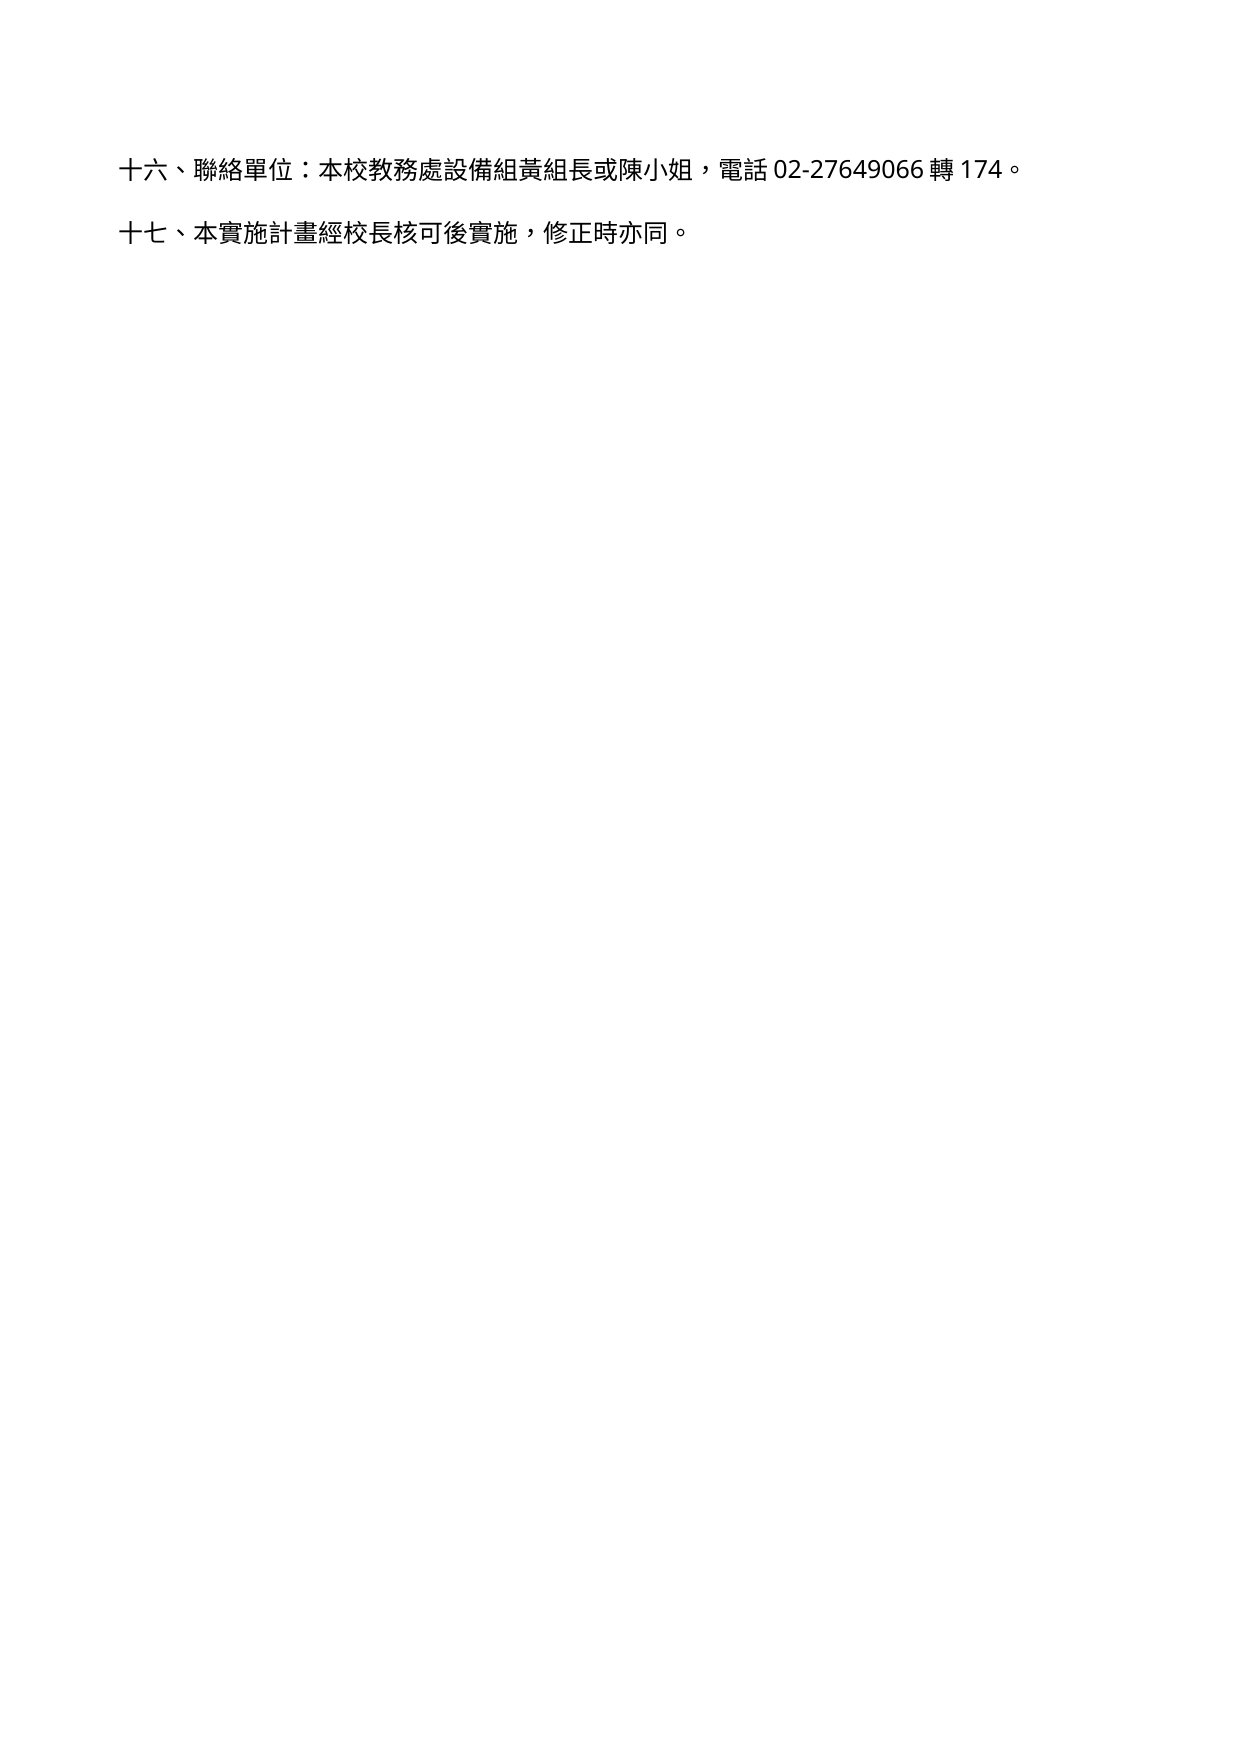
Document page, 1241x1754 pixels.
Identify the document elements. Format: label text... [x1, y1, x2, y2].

text 十七、本實施計畫經校長核可後實施，修正時亦同。 [118, 189, 1122, 252]
text 十六、聯絡單位：本校教務處設備組黃組長或陳小姐，電話02-27649066轉174。 [118, 127, 1122, 189]
